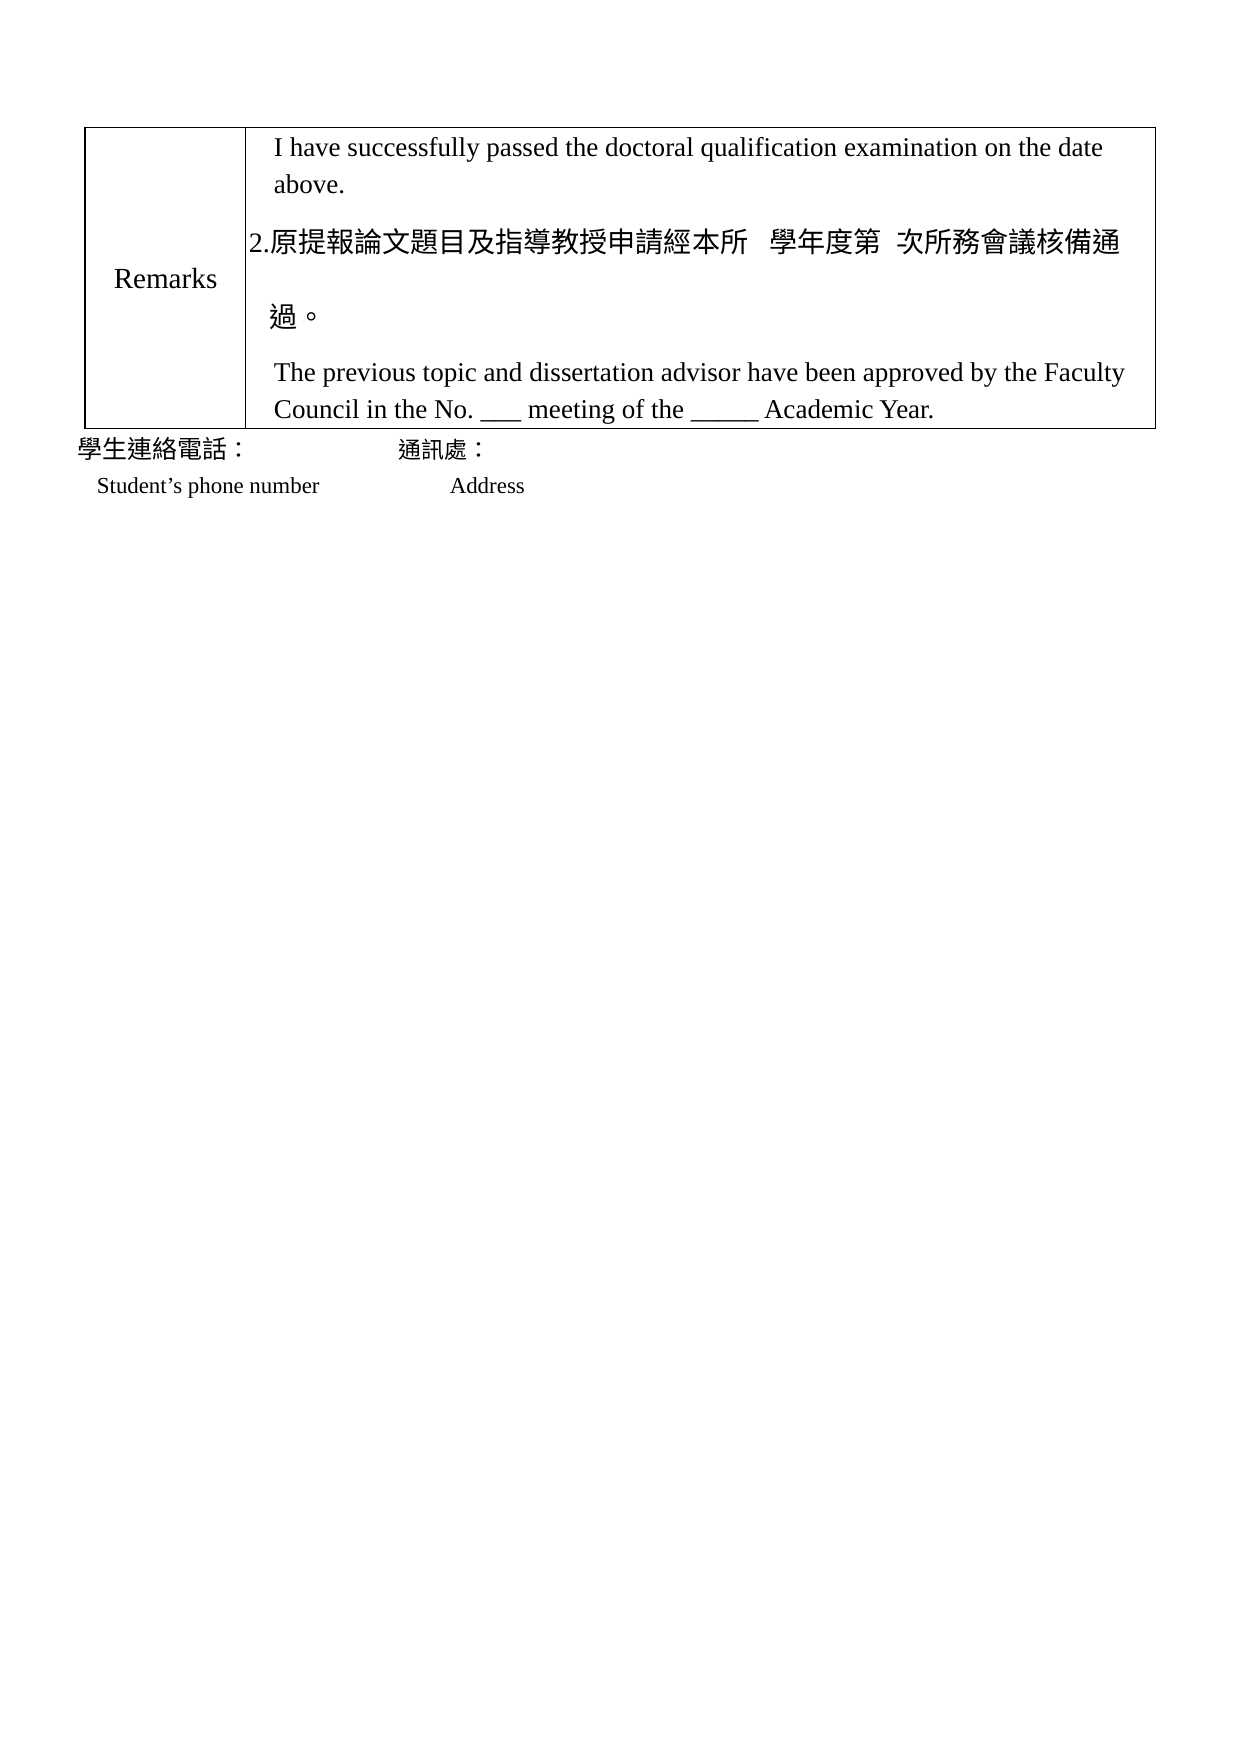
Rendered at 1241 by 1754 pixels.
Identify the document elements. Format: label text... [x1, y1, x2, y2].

table_cell Remarks [86, 128, 245, 428]
table_cell I have successfully passed the doctoral qualification examination on the date above. 2.原提報論文題目及指導教授申請經本所 學年度第 次所務會議核備通過。 The previous topic and dissertation advisor have been approved by the Faculty Council in the No. ___ meeting of the _____ Academic Year. [246, 128, 1155, 428]
text Student’s phone number Address [97, 467, 1181, 504]
text 學生連絡電話： 通訊處： [59, 429, 1181, 467]
